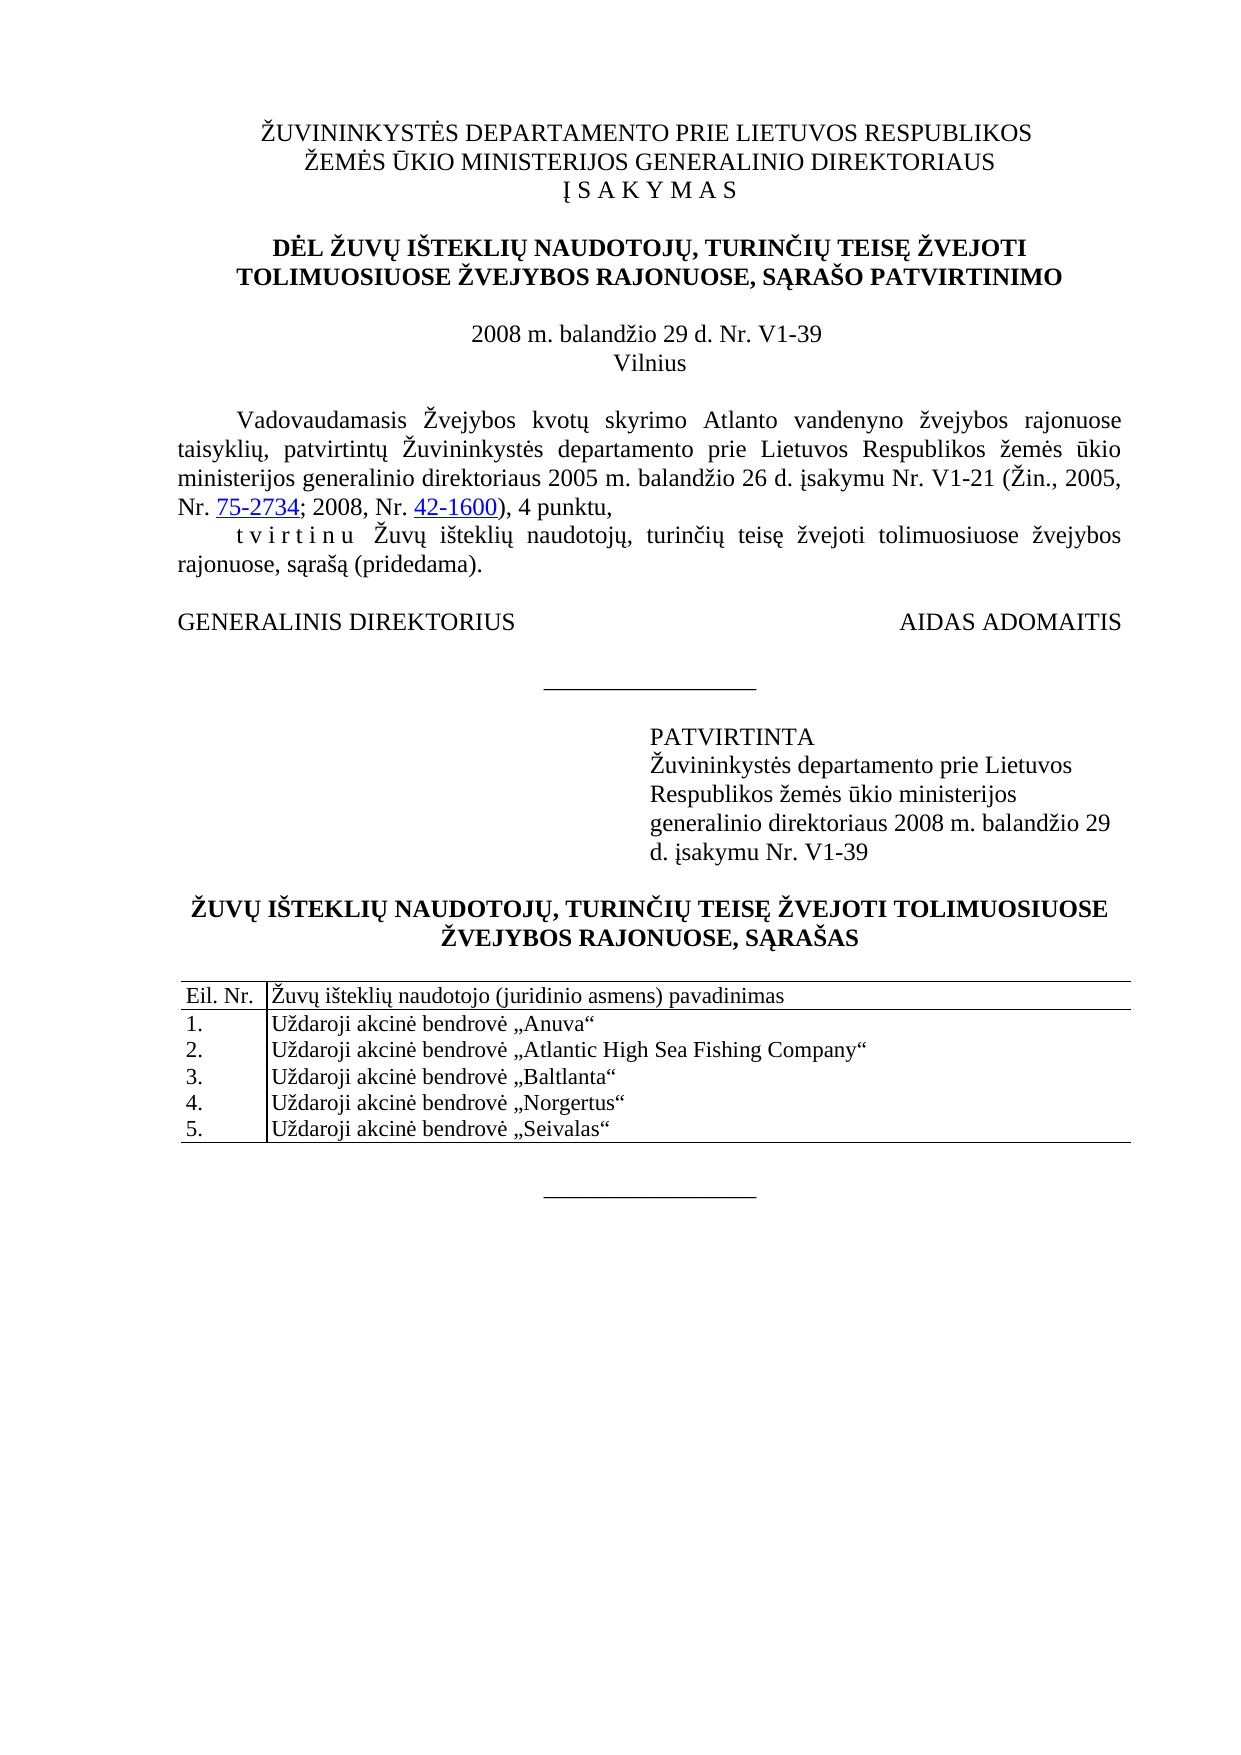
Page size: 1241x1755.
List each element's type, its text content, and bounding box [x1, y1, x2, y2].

table_cell 3. [181, 1063, 186, 1089]
text DĖL ŽUVŲ IŠTEKLIŲ NAUDOTOJŲ, TURINČIŲ TEISĘ ŽVEJOTI TOLIMUOSIUOSE ŽVEJYBOS RAJONUOSE, SĄRAŠO PATVIRTINIMO [177, 233, 1122, 291]
table_cell 4. [181, 1089, 186, 1116]
text _________________ [177, 664, 1122, 693]
text PATVIRTINTA [649, 722, 1122, 751]
text ŽUVININKYSTĖS DEPARTAMENTO PRIE LIETUVOS RESPUBLIKOS ŽEMĖS ŪKIO MINISTERIJOS GENERALINIO DIREKTORIAUS [177, 118, 1122, 176]
text Vilnius [177, 348, 1122, 377]
text tvirtinu Žuvų išteklių naudotojų, turinčių teisę žvejoti tolimuosiuose žvejybos rajonuose, sąrašą (pridedama). [177, 521, 1122, 578]
text Žuvininkystės departamento prie Lietuvos Respublikos žemės ūkio ministerijos generalinio direktoriaus 2008 m. balandžio 29 d. įsakymu Nr. V1-39 [649, 751, 1122, 866]
text _________________ [177, 1172, 1122, 1201]
text ŽUVŲ IŠTEKLIŲ NAUDOTOJŲ, TURINČIŲ TEISĘ ŽVEJOTI TOLIMUOSIUOSE ŽVEJYBOS RAJONUOSE, SĄRAŠAS [177, 894, 1122, 952]
table_cell 5. [181, 1116, 186, 1142]
text 2008 m. balandžio 29 d. Nr. V1-39 [177, 319, 1122, 348]
text ĮSAKYMAS [177, 176, 1122, 204]
text GENERALINIS DIREKTORIUS AIDAS ADOMAITIS [177, 607, 1122, 636]
table_cell 2. [181, 1036, 186, 1063]
text Vadovaudamasis Žvejybos kvotų skyrimo Atlanto vandenyno žvejybos rajonuose taisyklių, patvirtintų Žuvininkystės departamento prie Lietuvos Respublikos žemės ūkio ministerijos generalinio direktoriaus 2005 m. balandžio 26 d. įsakymu Nr. V1-21 (Žin., 2005, Nr. 75-2734; 2008, Nr. 42-1600), 4 punktu, [177, 406, 1122, 521]
table_cell 1. [181, 1010, 186, 1036]
